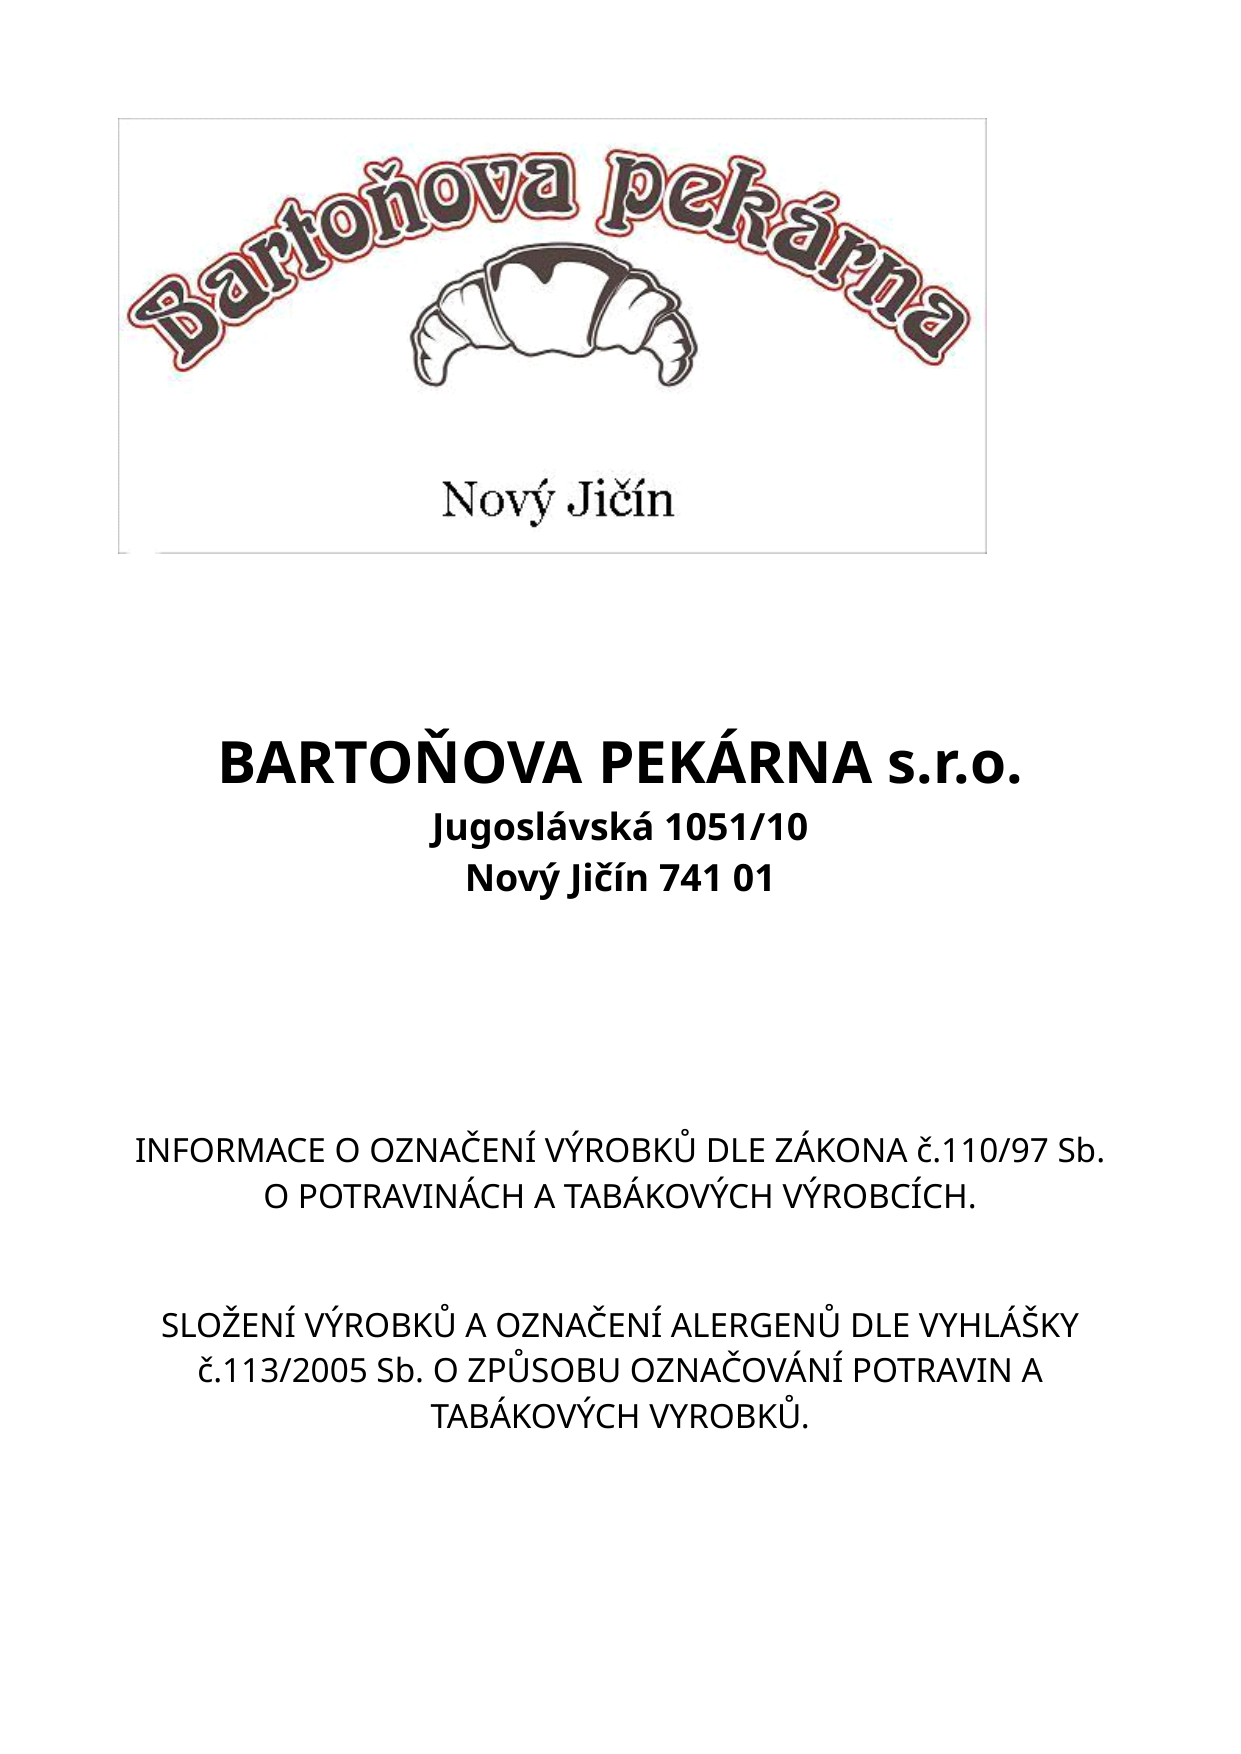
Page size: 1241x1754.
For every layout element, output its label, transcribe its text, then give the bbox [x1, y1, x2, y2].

text SLOŽENÍ VÝROBKŮ A OZNAČENÍ ALERGENŮ DLE VYHLÁŠKY č.113/2005 Sb. O ZPŮSOBU OZNAČOVÁNÍ POTRAVIN A TABÁKOVÝCH VYROBKŮ. [118, 1302, 1122, 1438]
text BARTOŇOVA PEKÁRNA s.r.o. [118, 721, 1122, 801]
text INFORMACE O OZNAČENÍ VÝROBKŮ DLE ZÁKONA č.110/97 Sb. O POTRAVINÁCH A TABÁKOVÝCH VÝROBCÍCH. [118, 1127, 1122, 1218]
text Jugoslávská 1051/10 [118, 801, 1122, 852]
text Nový Jičín 741 01 [118, 852, 1122, 903]
